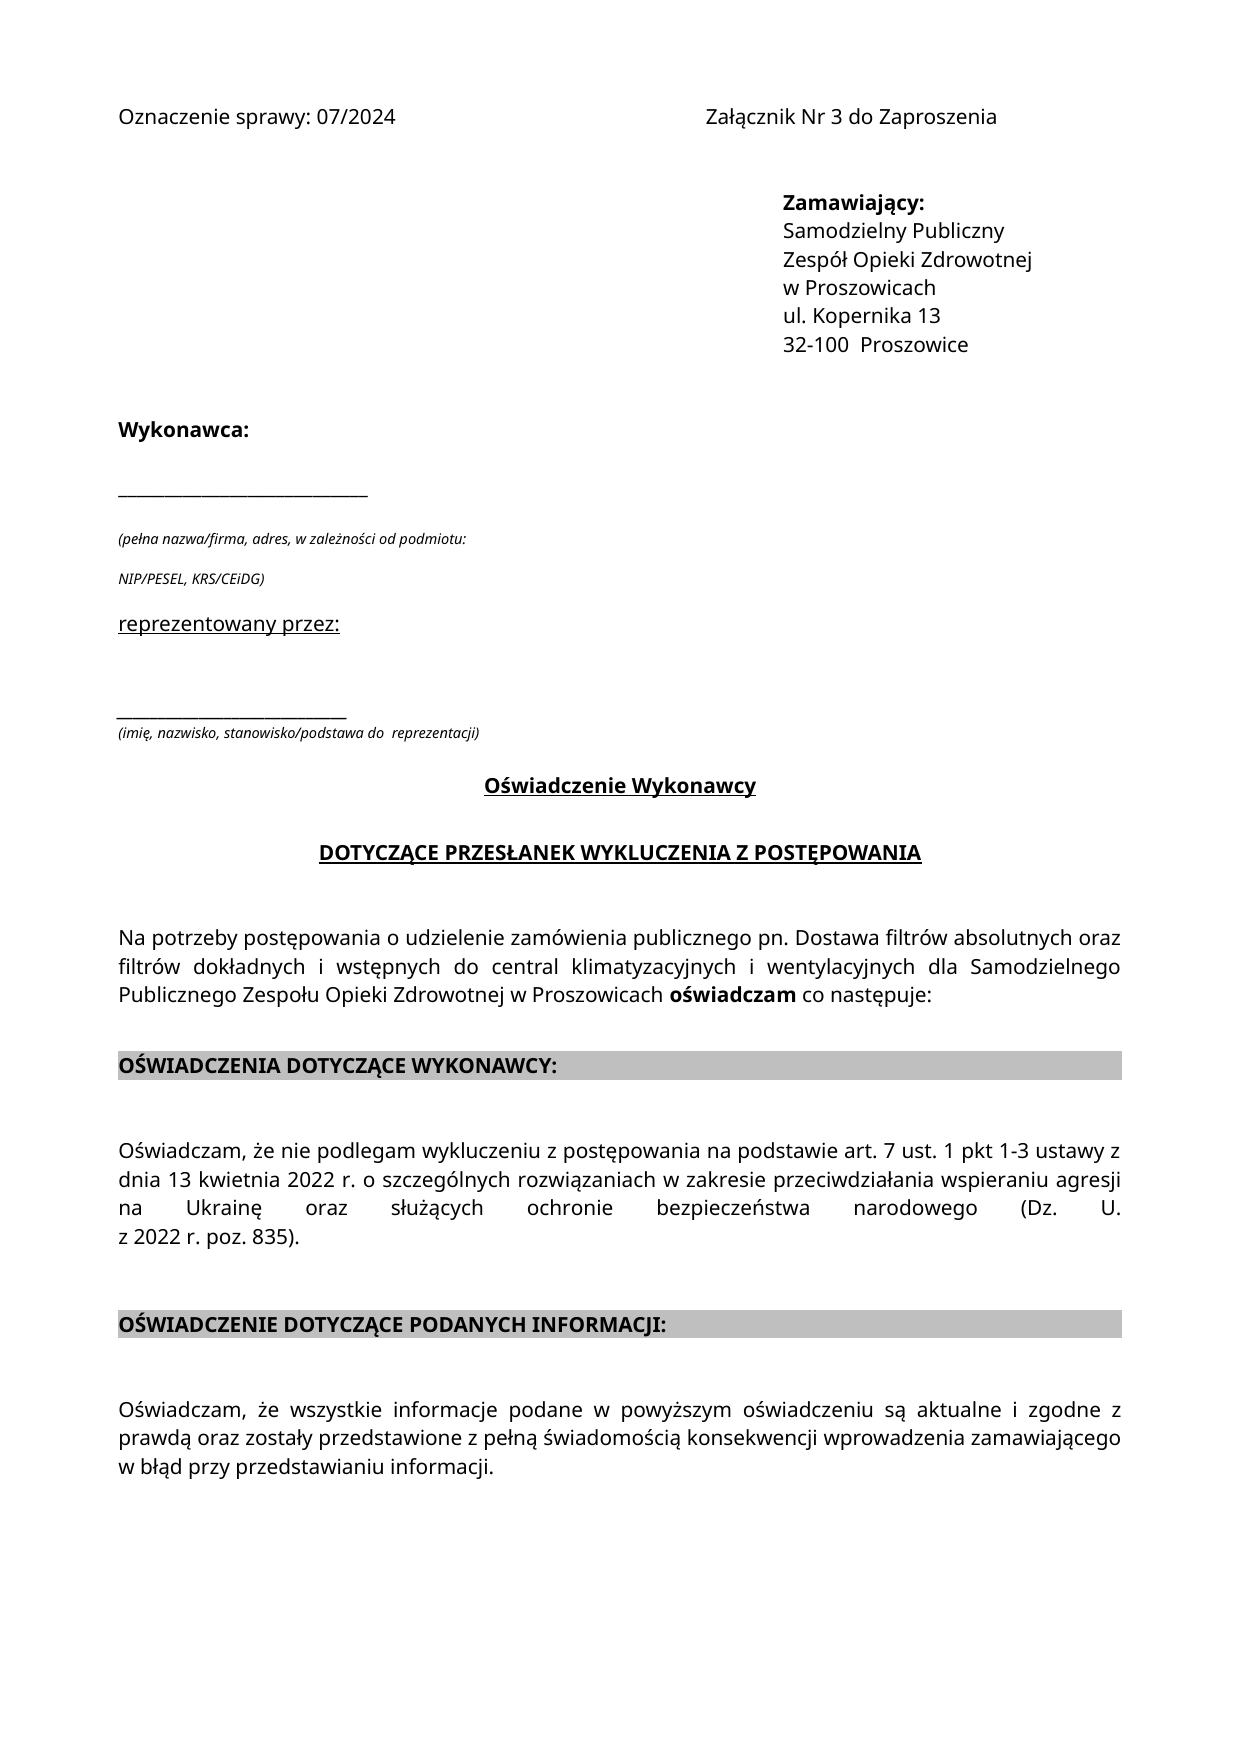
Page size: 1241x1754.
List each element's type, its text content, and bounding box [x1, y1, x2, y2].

text Wykonawca: [118, 415, 1122, 444]
text ____________________________ [118, 694, 502, 722]
text Samodzielny Publiczny [709, 216, 1122, 245]
text Na potrzeby postępowania o udzielenie zamówienia publicznego pn. Dostawa filtrów absolutnych oraz filtrów dokładnych i wstępnych do central klimatyzacyjnych i wentylacyjnych dla Samodzielnego Publicznego Zespołu Opieki Zdrowotnej w Proszowicach oświadczam co następuje: [118, 923, 1122, 1009]
text Oświadczam, że nie podlegam wykluczeniu z postępowania na podstawie art. 7 ust. 1 pkt 1-3 ustawy z dnia 13 kwietnia 2022 r. o szczególnych rozwiązaniach w zakresie przeciwdziałania wspieraniu agresji na Ukrainę oraz służących ochronie bezpieczeństwa narodowego (Dz. U. z 2022 r. poz. 835). [118, 1137, 1122, 1250]
text OŚWIADCZENIE DOTYCZĄCE PODANYCH INFORMACJI: [118, 1310, 1122, 1338]
text 32-100 Proszowice [709, 330, 1122, 358]
text w Proszowicach [709, 273, 1122, 302]
text Oświadczenie Wykonawcy [118, 771, 1122, 799]
text DOTYCZĄCE PRZESŁANEK WYKLUCZENIA Z POSTĘPOWANIA [118, 838, 1122, 867]
text OŚWIADCZENIA DOTYCZĄCE WYKONAWCY: [118, 1051, 1122, 1080]
text (imię, nazwisko, stanowisko/podstawa do reprezentacji) [118, 722, 502, 742]
text (pełna nazwa/firma, adres, w zależności od podmiotu: NIP/PESEL, KRS/CEiDG) [118, 529, 502, 589]
text Oświadczam, że wszystkie informacje podane w powyższym oświadczeniu są aktualne i zgodne z prawdą oraz zostały przedstawione z pełną świadomością konsekwencji wprowadzenia zamawiającego w błąd przy przedstawianiu informacji. [118, 1395, 1122, 1480]
text ___________________________ [118, 472, 502, 501]
text ul. Kopernika 13 [709, 302, 1122, 330]
text reprezentowany przez: [118, 609, 1122, 637]
text Zespół Opieki Zdrowotnej [709, 245, 1122, 273]
text Zamawiający: [709, 188, 1122, 216]
text Oznaczenie sprawy: 07/2024 Załącznik Nr 3 do Zaproszenia [118, 102, 1122, 131]
